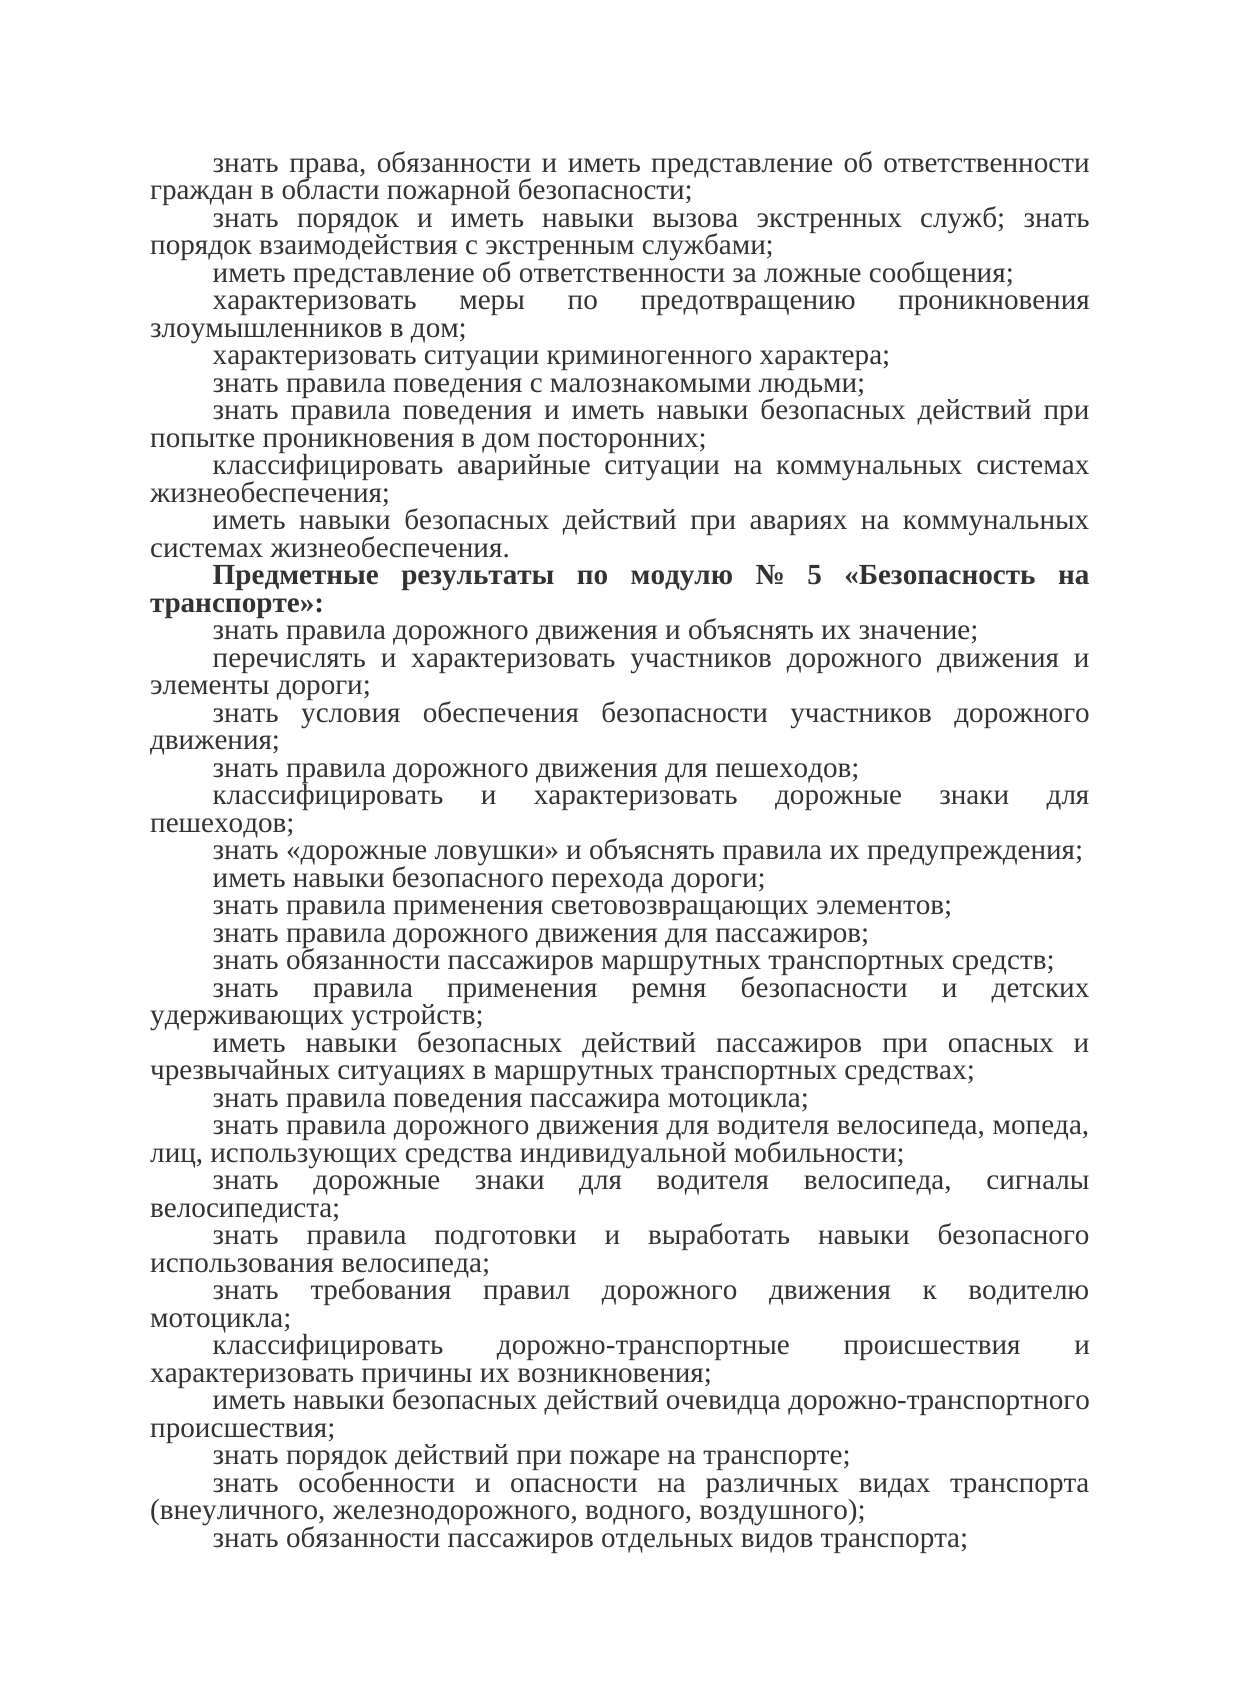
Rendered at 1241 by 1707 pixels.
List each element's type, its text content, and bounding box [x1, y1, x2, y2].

text знать права, обязанности и иметь представление об ответственности граждан в области пожарной безопасности; [150, 150, 1090, 205]
text знать порядок и иметь навыки вызова экстренных служб; знать порядок взаимодействия с экстренным службами; [150, 205, 1090, 260]
text знать правила поведения и иметь навыки безопасных действий при попытке проникновения в дом посторонних; [150, 397, 1090, 452]
text знать дорожные знаки для водителя велосипеда, сигналы велосипедиста; [150, 1167, 1090, 1222]
text перечислять и характеризовать участников дорожного движения и элементы дороги; [150, 645, 1090, 700]
text знать обязанности пассажиров маршрутных транспортных средств; [150, 947, 1090, 975]
text знать «дорожные ловушки» и объяснять правила их предупреждения; [150, 837, 1090, 865]
text характеризовать ситуации криминогенного характера; [150, 342, 1090, 370]
text иметь навыки безопасных действий очевидца дорожно-транспортного происшествия; [150, 1387, 1090, 1442]
text знать обязанности пассажиров отдельных видов транспорта; [150, 1525, 1090, 1552]
text знать требования правил дорожного движения к водителю мотоцикла; [150, 1277, 1090, 1332]
text знать правила подготовки и выработать навыки безопасного использования велосипеда; [150, 1222, 1090, 1277]
text знать правила поведения пассажира мотоцикла; [150, 1085, 1090, 1112]
text знать правила поведения с малознакомыми людьми; [150, 370, 1090, 397]
text иметь навыки безопасных действий пассажиров при опасных и чрезвычайных ситуациях в маршрутных транспортных средствах; [150, 1030, 1090, 1085]
text характеризовать меры по предотвращению проникновения злоумышленников в дом; [150, 287, 1090, 342]
text Предметные результаты по модулю № 5 «Безопасность на транспорте»: [150, 562, 1090, 617]
text знать порядок действий при пожаре на транспорте; [150, 1442, 1090, 1470]
text иметь представление об ответственности за ложные сообщения; [150, 260, 1090, 287]
text иметь навыки безопасного перехода дороги; [150, 865, 1090, 892]
text иметь навыки безопасных действий при авариях на коммунальных системах жизнеобеспечения. [150, 507, 1090, 562]
text знать правила применения ремня безопасности и детских удерживающих устройств; [150, 975, 1090, 1030]
text знать правила дорожного движения для пассажиров; [150, 920, 1090, 947]
text знать правила дорожного движения для водителя велосипеда, мопеда, лиц, использующих средства индивидуальной мобильности; [150, 1112, 1090, 1167]
text знать правила дорожного движения для пешеходов; [150, 755, 1090, 782]
text знать особенности и опасности на различных видах транспорта (внеуличного, железнодорожного, водного, воздушного); [150, 1470, 1090, 1525]
text классифицировать и характеризовать дорожные знаки для пешеходов; [150, 782, 1090, 837]
text знать условия обеспечения безопасности участников дорожного движения; [150, 700, 1090, 755]
text классифицировать дорожно-транспортные происшествия и характеризовать причины их возникновения; [150, 1332, 1090, 1387]
text знать правила дорожного движения и объяснять их значение; [150, 617, 1090, 645]
text знать правила применения световозвращающих элементов; [150, 892, 1090, 920]
text классифицировать аварийные ситуации на коммунальных системах жизнеобеспечения; [150, 452, 1090, 507]
